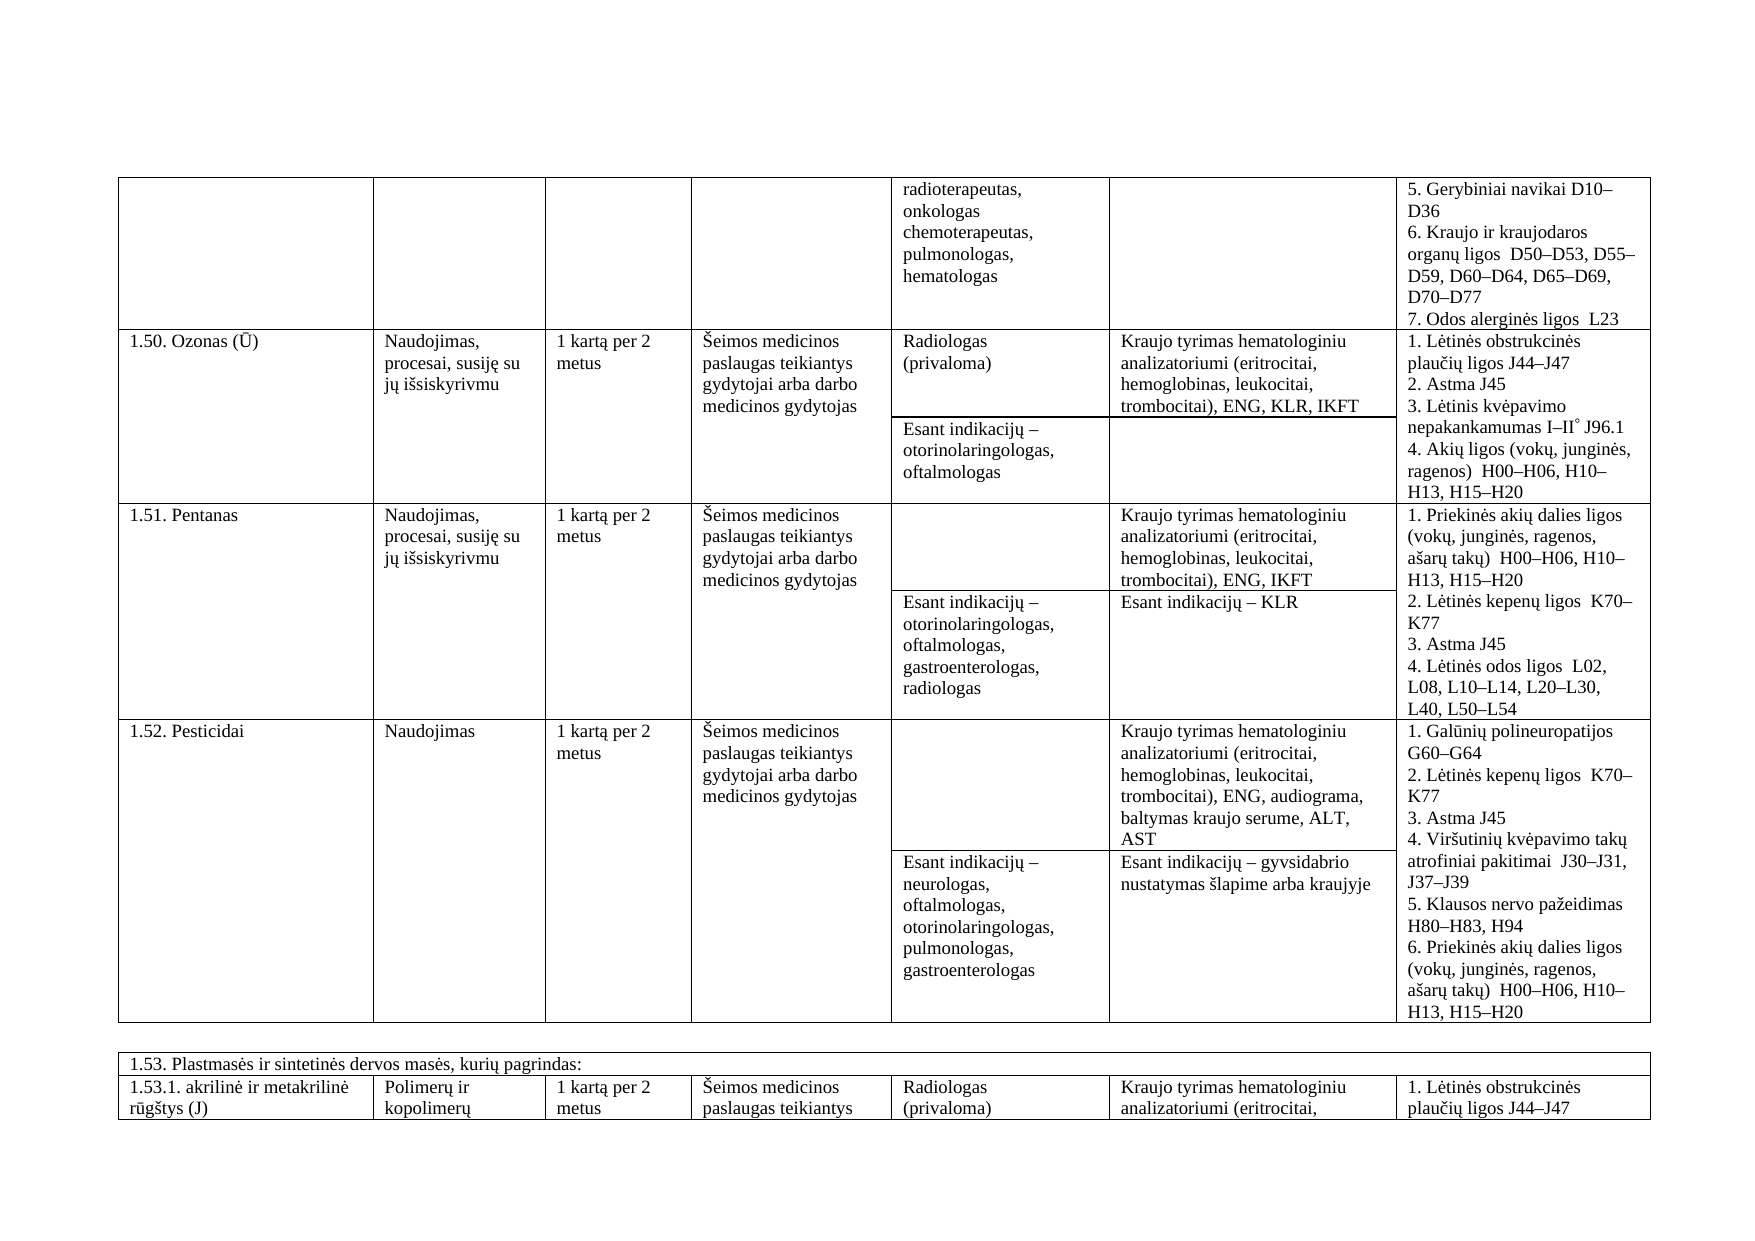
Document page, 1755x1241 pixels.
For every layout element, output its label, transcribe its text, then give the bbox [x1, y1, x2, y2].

table_cell [692, 178, 891, 329]
table_cell Kraujo tyrimas hematologiniu analizatoriumi (eritrocitai, hemoglobinas, leukocitai, trombocitai), ENG, KLR, IKFT [1110, 330, 1396, 416]
table_cell 1. Galūnių polineuropatijos G60–G64 2. Lėtinės kepenų ligos K70–K77 3. Astma J45 4. Viršutinių kvėpavimo takų atrofiniai pakitimai J30–J31, J37–J39 5. Klausos nervo pažeidimas H80–H83, H94 6. Priekinės akių dalies ligos (vokų, junginės, ragenos, ašarų takų) H00–H06, H10–H13, H15–H20 [1397, 720, 1650, 1022]
table_cell 1. Lėtinės obstrukcinės plaučių ligos J44–J47 [1397, 1076, 1650, 1119]
table_cell 5. Gerybiniai navikai D10–D36 6. Kraujo ir kraujodaros organų ligos D50–D53, D55–D59, D60–D64, D65–D69, D70–D77 7. Odos alerginės ligos L23 [1397, 178, 1650, 329]
table_header 1.53. Plastmasės ir sintetinės dervos masės, kurių pagrindas: [119, 1053, 1650, 1075]
table_cell Naudojimas, procesai, susiję su jų išsiskyrivmu [374, 504, 545, 719]
table_cell Šeimos medicinos paslaugas teikiantys gydytojai arba darbo medicinos gydytojas [692, 720, 891, 1022]
table_cell 1 kartą per 2 metus [546, 330, 691, 503]
table_cell 1.52. Pesticidai [119, 720, 373, 1022]
table_cell Kraujo tyrimas hematologiniu analizatoriumi (eritrocitai, [1110, 1076, 1396, 1119]
table_cell Šeimos medicinos paslaugas teikiantys gydytojai arba darbo medicinos gydytojas [692, 504, 891, 719]
table_cell [374, 178, 545, 329]
table_cell Naudojimas, procesai, susiję su jų išsiskyrivmu [374, 330, 545, 503]
table_cell 1 kartą per 2 metus [546, 720, 691, 1022]
table_cell Polimerų ir kopolimerų [374, 1076, 545, 1119]
table_cell 1 kartą per 2 metus [546, 1076, 691, 1119]
table_cell Esant indikacijų – otorinolaringologas, oftalmologas, gastroenterologas, radiologas [892, 591, 1109, 719]
table_cell Šeimos medicinos paslaugas teikiantys [692, 1076, 891, 1119]
table_cell Naudojimas [374, 720, 545, 1022]
table_cell Esant indikacijų – gyvsidabrio nustatymas šlapime arba kraujyje [1110, 851, 1396, 1022]
table_cell [546, 178, 691, 329]
table_cell [1110, 178, 1396, 329]
table_cell radioterapeutas, onkologas chemoterapeutas, pulmonologas, hematologas [892, 178, 1109, 329]
table_cell Esant indikacijų – KLR [1110, 591, 1396, 719]
table_cell 1. Priekinės akių dalies ligos (vokų, junginės, ragenos, ašarų takų) H00–H06, H10–H13, H15–H20 2. Lėtinės kepenų ligos K70–K77 3. Astma J45 4. Lėtinės odos ligos L02, L08, L10–L14, L20–L30, L40, L50–L54 [1397, 504, 1650, 719]
table_cell 1.51. Pentanas [119, 504, 373, 719]
table_cell 1.53.1. akrilinė ir metakrilinė rūgštys (J) [119, 1076, 373, 1119]
table_cell Radiologas (privaloma) [892, 330, 1109, 416]
table_cell [892, 504, 1109, 590]
table_cell Esant indikacijų – otorinolaringologas, oftalmologas [892, 418, 1109, 503]
table_cell Esant indikacijų – neurologas, oftalmologas, otorinolaringologas, pulmonologas, gastroenterologas [892, 851, 1109, 1022]
table_cell Kraujo tyrimas hematologiniu analizatoriumi (eritrocitai, hemoglobinas, leukocitai, trombocitai), ENG, audiograma, baltymas kraujo serume, ALT, AST [1110, 720, 1396, 850]
table_cell Šeimos medicinos paslaugas teikiantys gydytojai arba darbo medicinos gydytojas [692, 330, 891, 503]
table_cell 1. Lėtinės obstrukcinės plaučių ligos J44–J47 2. Astma J45 3. Lėtinis kvėpavimo nepakankamumas I–II J96.1 4. Akių ligos (vokų, junginės, ragenos) H00–H06, H10–H13, H15–H20 [1397, 330, 1650, 503]
table_cell Radiologas (privaloma) [892, 1076, 1109, 1119]
table_cell [1110, 418, 1396, 503]
table_cell 1.50. Ozonas (Ū) [119, 330, 373, 503]
table_cell [892, 720, 1109, 850]
table_cell [119, 178, 373, 329]
table_cell Kraujo tyrimas hematologiniu analizatoriumi (eritrocitai, hemoglobinas, leukocitai, trombocitai), ENG, IKFT [1110, 504, 1396, 590]
table_cell 1 kartą per 2 metus [546, 504, 691, 719]
